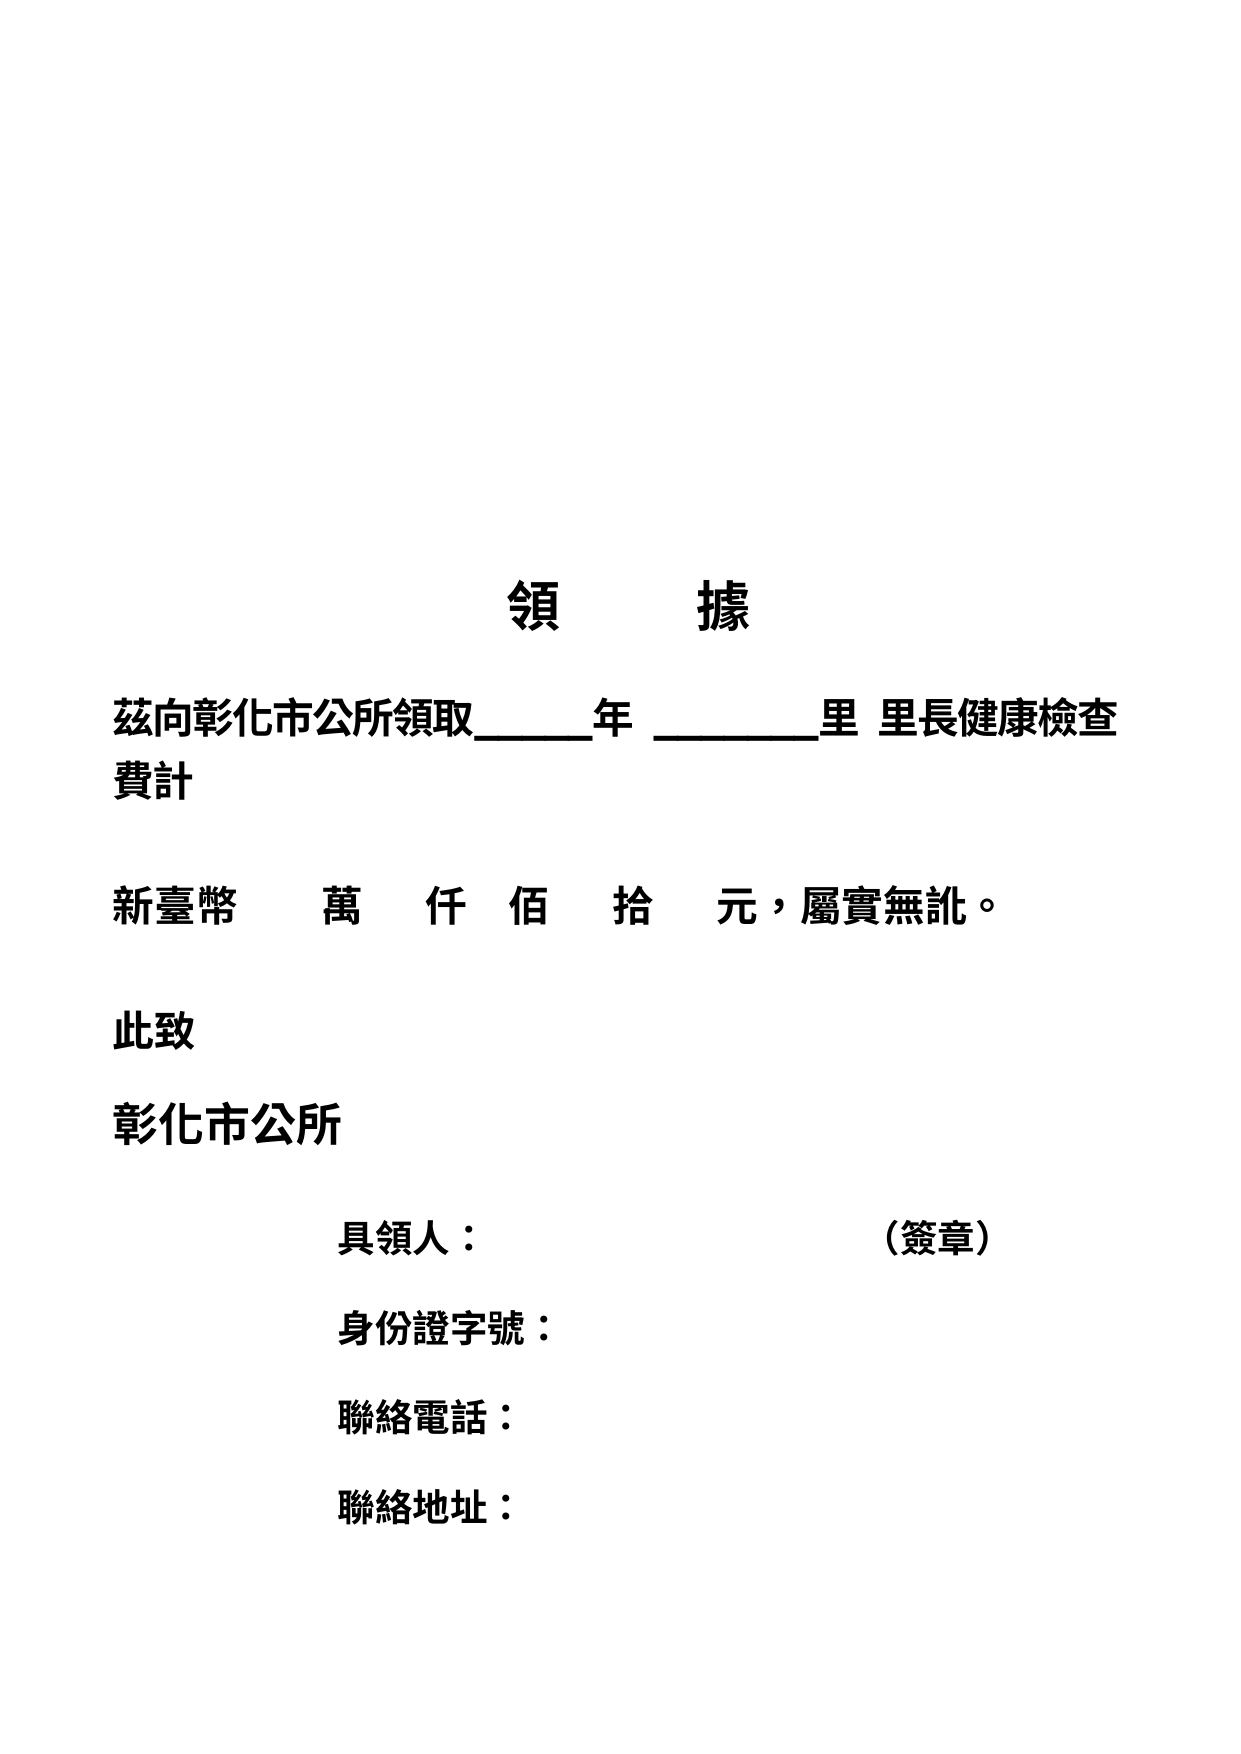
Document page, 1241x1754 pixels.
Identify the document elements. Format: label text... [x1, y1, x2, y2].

text 身份證字號： [112, 1263, 1144, 1353]
text 聯絡地址： [112, 1442, 1144, 1532]
text 彰化市公所 [112, 1049, 1144, 1174]
text 具領人： （簽章） [112, 1174, 1144, 1263]
text 此致 [112, 986, 1144, 1049]
text 領 據 [112, 530, 1144, 655]
text 茲向彰化市公所領取_____年 _______里 里長健康檢查費計 [112, 674, 1144, 799]
text 新臺幣 萬 仟 佰 拾 元，屬實無訛。 [112, 861, 1144, 924]
text 聯絡電話： [112, 1353, 1144, 1442]
